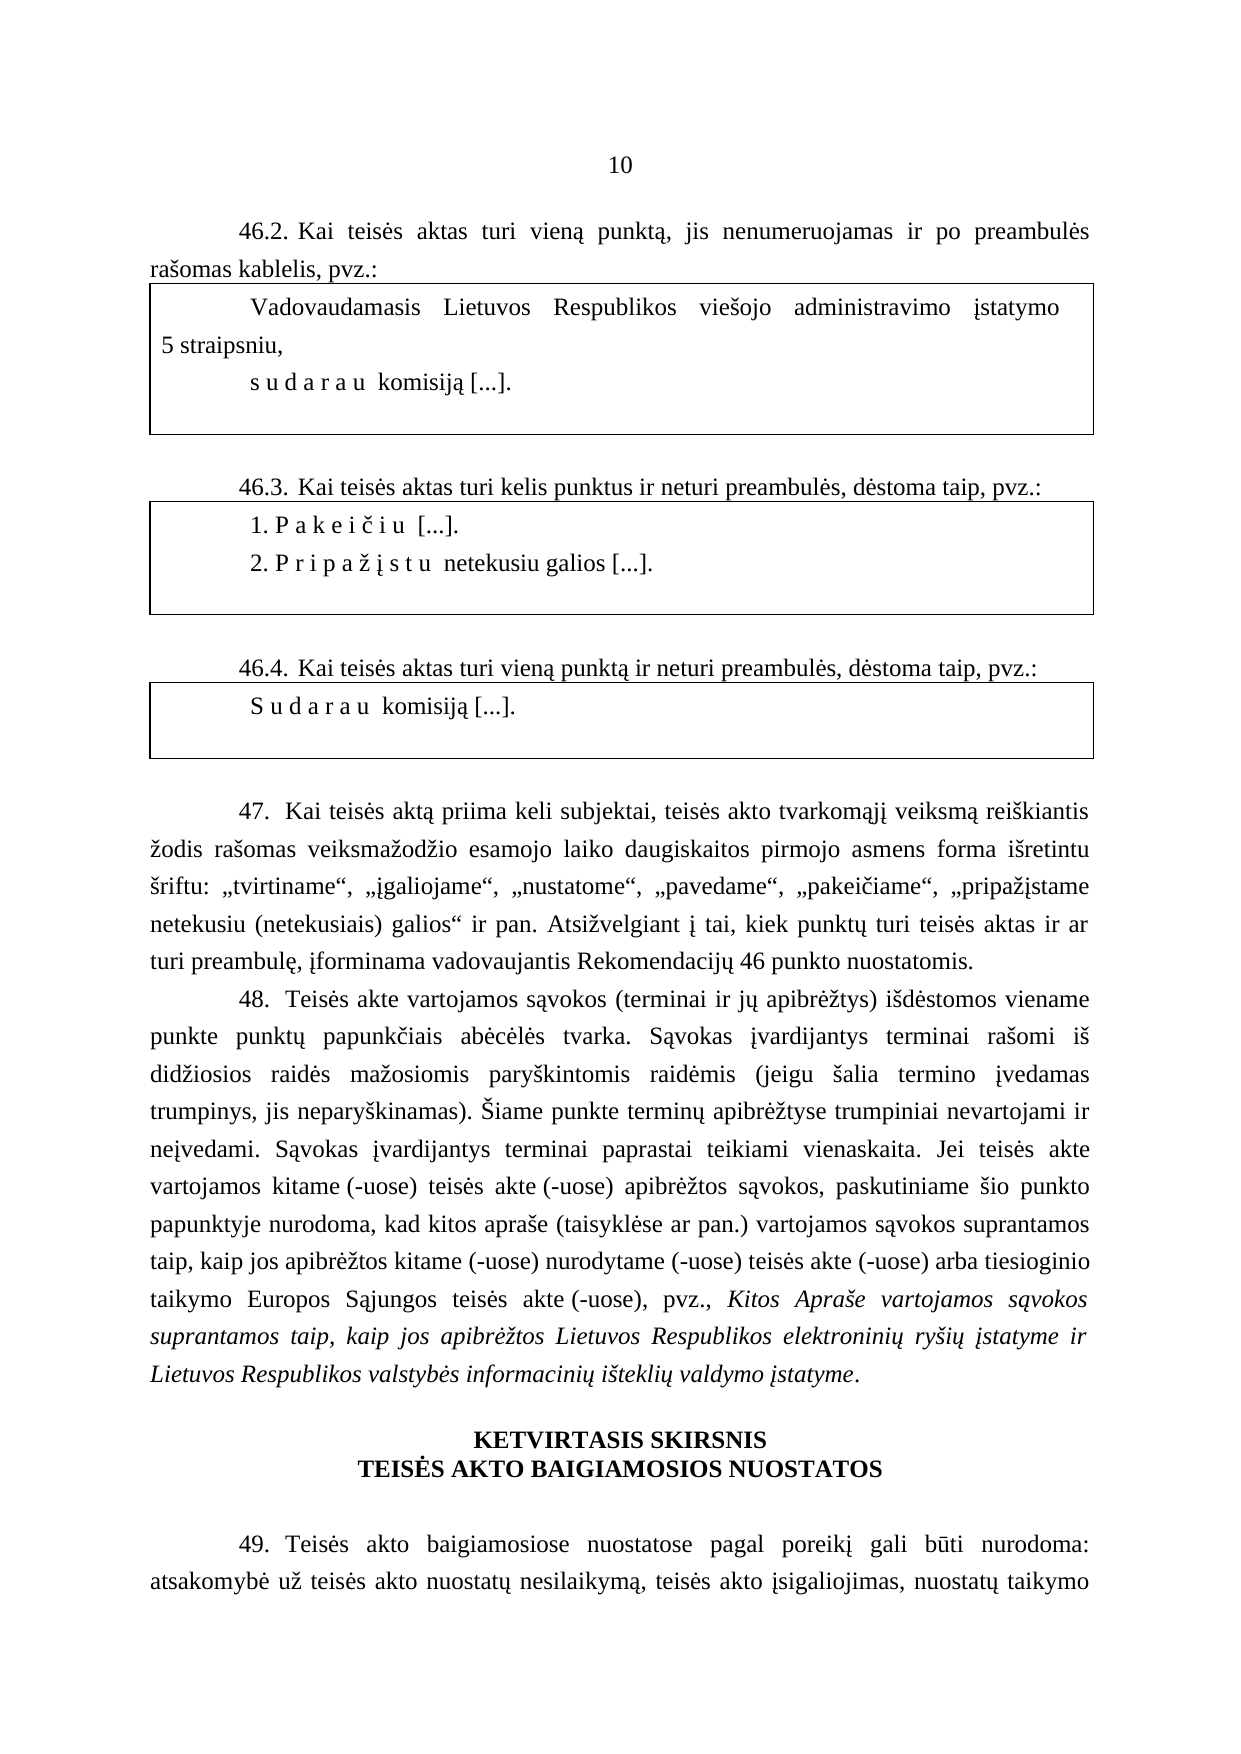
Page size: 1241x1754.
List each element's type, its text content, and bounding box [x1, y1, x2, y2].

text 46.4. Kai teisės aktas turi vieną punktą ir neturi preambulės, dėstoma taip, pvz.: [150, 644, 1090, 682]
text 48. Teisės akte vartojamos sąvokos (terminai ir jų apibrėžtys) išdėstomos viename punkte punktų papunkčiais abėcėlės tvarka. Sąvokas įvardijantys terminai rašomi iš didžiosios raidės mažosiomis paryškintomis raidėmis (jeigu šalia termino įvedamas trumpinys, jis neparyškinamas). Šiame punkte terminų apibrėžtyse trumpiniai nevartojami ir neįvedami. Sąvokas įvardijantys terminai paprastai teikiami vienaskaita. Jei teisės akte vartojamos kitame (-uose) teisės akte (-uose) apibrėžtos sąvokos, paskutiniame šio punkto papunktyje nurodoma, kad kitos apraše (taisyklėse ar pan.) vartojamos sąvokos suprantamos taip, kaip jos apibrėžtos kitame (-uose) nurodytame (-uose) teisės akte (-uose) arba tiesioginio taikymo Europos Sąjungos teisės akte (-uose), pvz., Kitos Apraše vartojamos sąvokos suprantamos taip, kaip jos apibrėžtos Lietuvos Respublikos elektroninių ryšių įstatyme ir Lietuvos Respublikos valstybės informacinių išteklių valdymo įstatyme. [150, 975, 1090, 1387]
text 46.2. Kai teisės aktas turi vieną punktą, jis nenumeruojamas ir po preambulės rašomas kablelis, pvz.: [150, 207, 1090, 282]
text KETVIRTASIS SKIRSNIS [150, 1425, 1090, 1454]
text TEISĖS AKTO BAIGIAMOSIOS NUOSTATOS [150, 1454, 1090, 1482]
table_header 1. Pakeičiu [...]. 2. Pripažįstu netekusiu galios [...]. [151, 502, 1093, 614]
text 47. Kai teisės aktą priima keli subjektai, teisės akto tvarkomąjį veiksmą reiškiantis žodis rašomas veiksmažodžio esamojo laiko daugiskaitos pirmojo asmens forma išretintu šriftu: „tvirtiname“, „įgaliojame“, „nustatome“, „pavedame“, „pakeičiame“, „pripažįstame netekusiu (netekusiais) galios“ ir pan. Atsižvelgiant į tai, kiek punktų turi teisės aktas ir ar turi preambulę, įforminama vadovaujantis Rekomendacijų 46 punkto nuostatomis. [150, 787, 1090, 975]
text 49. Teisės akto baigiamosiose nuostatose pagal poreikį gali būti nurodoma: atsakomybė už teisės akto nuostatų nesilaikymą, teisės akto įsigaliojimas, nuostatų taikymo [150, 1520, 1090, 1595]
text 46.3. Kai teisės aktas turi kelis punktus ir neturi preambulės, dėstoma taip, pvz.: [150, 463, 1090, 501]
table_header Sudarau komisiją [...]. [151, 683, 1093, 758]
table_header Vadovaudamasis Lietuvos Respublikos viešojo administravimo įstatymo 5 straipsniu, sudarau komisiją [...]. [151, 284, 1093, 433]
